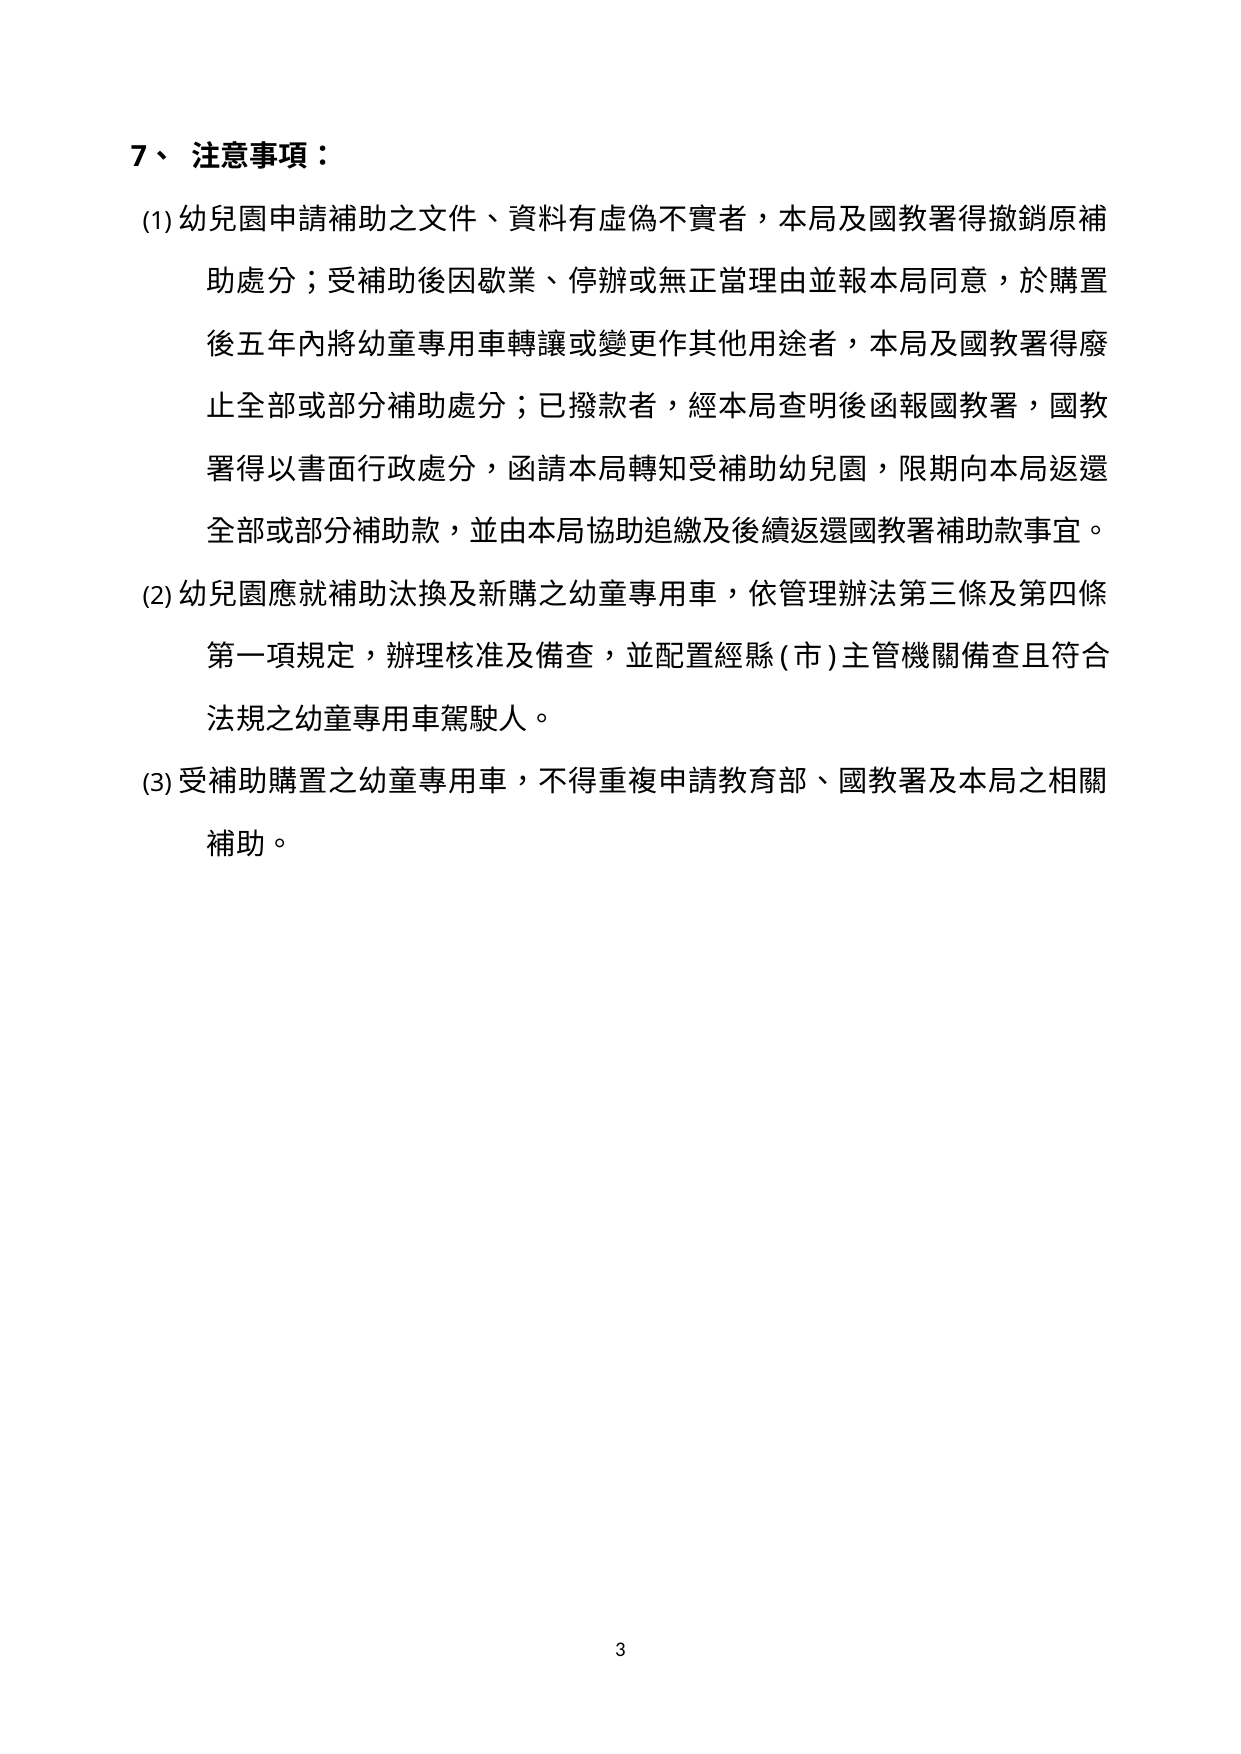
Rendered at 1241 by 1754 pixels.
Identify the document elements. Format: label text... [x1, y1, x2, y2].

list 幼兒園應就補助汰換及新購之幼童專用車，依管理辦法第三條及第四條第一項規定，辦理核准及備查，並配置經縣(市)主管機關備查且符合法規之幼童專用車駕駛人。 [142, 550, 1110, 737]
list 受補助購置之幼童專用車，不得重複申請教育部、國教署及本局之相關補助。 [142, 737, 1110, 862]
list 幼兒園申請補助之文件、資料有虛偽不實者，本局及國教署得撤銷原補助處分；受補助後因歇業、停辦或無正當理由並報本局同意，於購置後五年內將幼童專用車轉讓或變更作其他用途者，本局及國教署得廢止全部或部分補助處分；已撥款者，經本局查明後函報國教署，國教署得以書面行政處分，函請本局轉知受補助幼兒園，限期向本局返還全部或部分補助款，並由本局協助追繳及後續返還國教署補助款事宜。 [142, 175, 1110, 550]
list 注意事項： [130, 112, 1110, 175]
